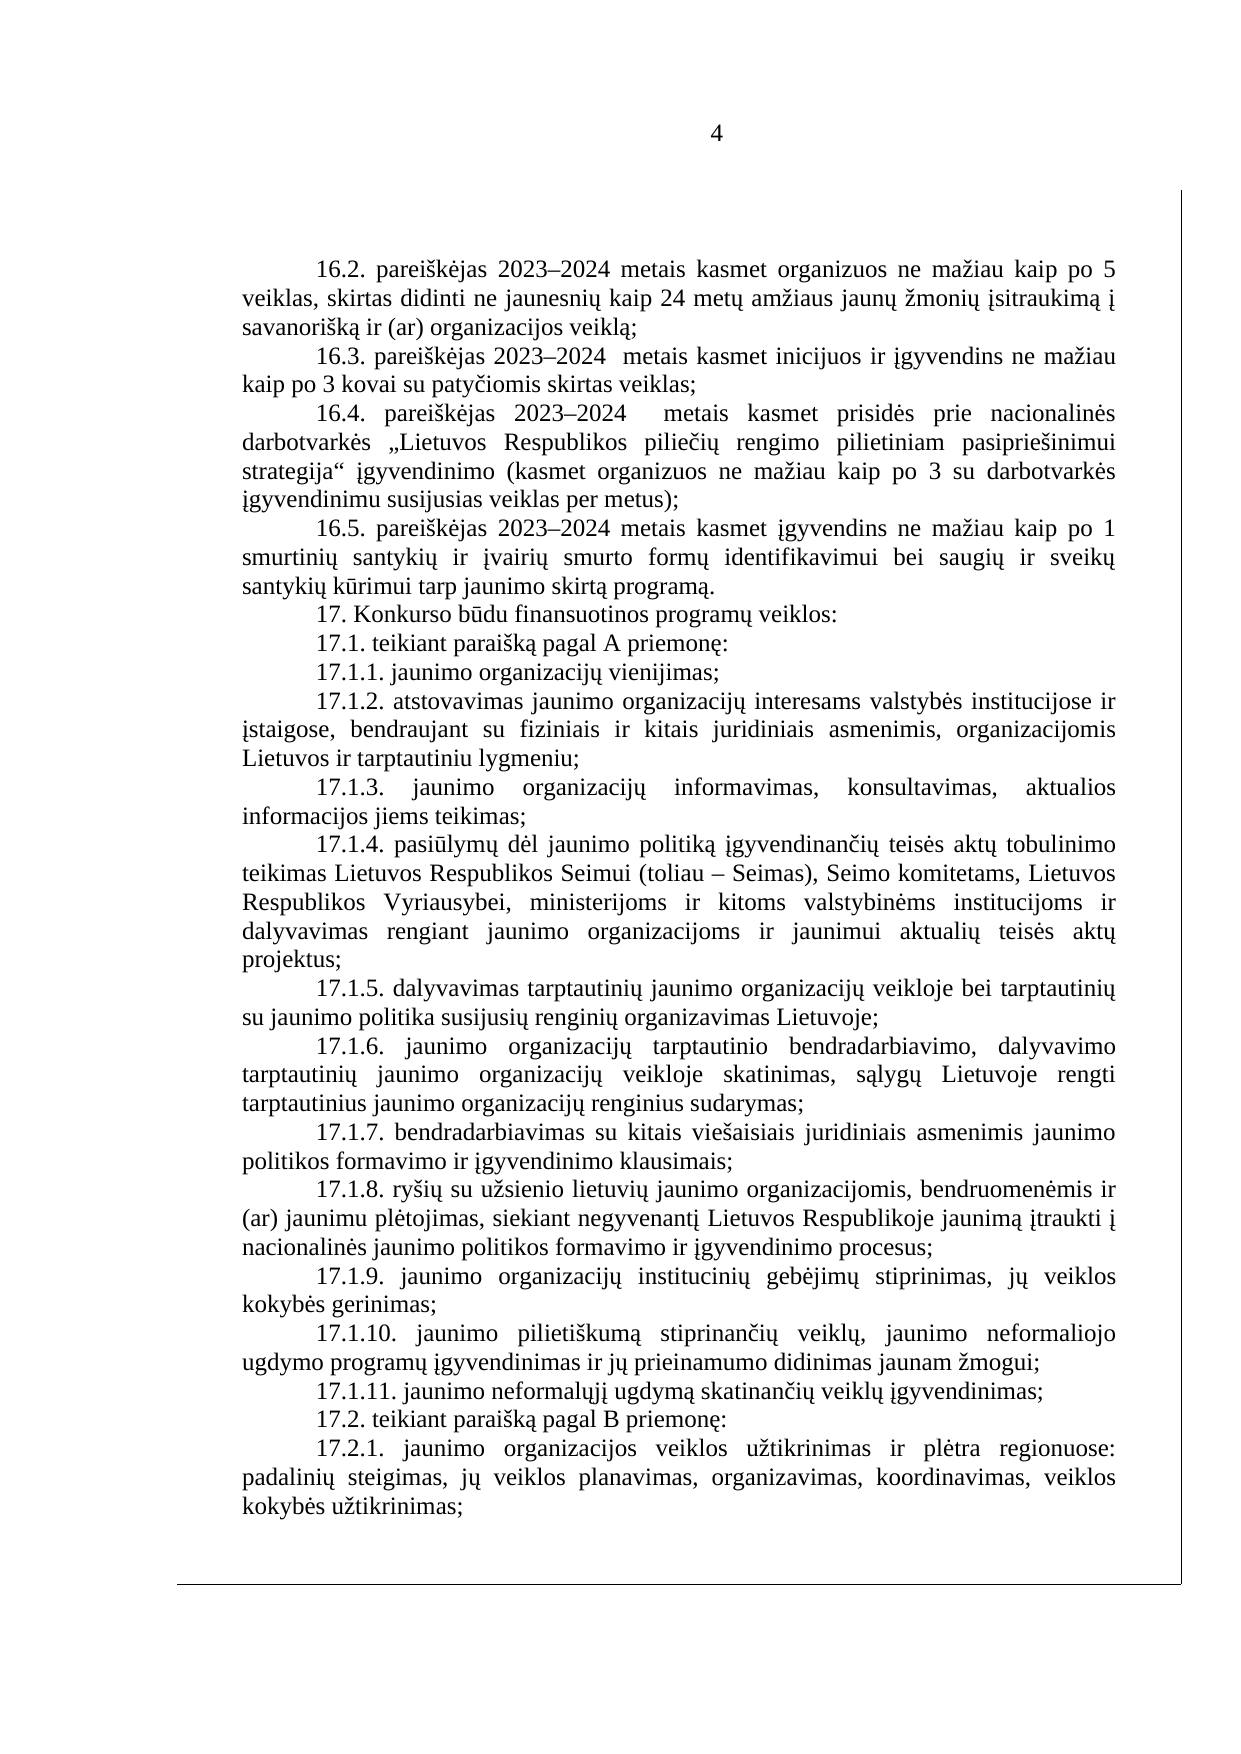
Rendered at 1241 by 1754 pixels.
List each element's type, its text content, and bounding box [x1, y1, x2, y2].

text 16.3. pareiškėjas 2023–2024 metais kasmet inicijuos ir įgyvendins ne mažiau kaip po 3 kovai su patyčiomis skirtas veiklas; [177, 341, 1181, 398]
text 17.1.1. jaunimo organizacijų vienijimas; [177, 657, 1181, 686]
text 16.4. pareiškėjas 2023–2024 metais kasmet prisidės prie nacionalinės darbotvarkės „Lietuvos Respublikos piliečių rengimo pilietiniam pasipriešinimui strategija“ įgyvendinimo (kasmet organizuos ne mažiau kaip po 3 su darbotvarkės įgyvendinimu susijusias veiklas per metus); [177, 398, 1181, 513]
text 16.5. pareiškėjas 2023–2024 metais kasmet įgyvendins ne mažiau kaip po 1 smurtinių santykių ir įvairių smurto formų identifikavimui bei saugių ir sveikų santykių kūrimui tarp jaunimo skirtą programą. [177, 513, 1181, 599]
text 17.2. teikiant paraišką pagal B priemonę: [177, 1404, 1181, 1433]
text 17.1.10. jaunimo pilietiškumą stiprinančių veiklų, jaunimo neformaliojo ugdymo programų įgyvendinimas ir jų prieinamumo didinimas jaunam žmogui; [177, 1318, 1181, 1376]
text 17.1. teikiant paraišką pagal A priemonę: [177, 628, 1181, 657]
text 17.1.4. pasiūlymų dėl jaunimo politiką įgyvendinančių teisės aktų tobulinimo teikimas Lietuvos Respublikos Seimui (toliau – Seimas), Seimo komitetams, Lietuvos Respublikos Vyriausybei, ministerijoms ir kitoms valstybinėms institucijoms ir dalyvavimas rengiant jaunimo organizacijoms ir jaunimui aktualių teisės aktų projektus; [177, 829, 1181, 973]
text 16.2. pareiškėjas 2023–2024 metais kasmet organizuos ne mažiau kaip po 5 veiklas, skirtas didinti ne jaunesnių kaip 24 metų amžiaus jaunų žmonių įsitraukimą į savanorišką ir (ar) organizacijos veiklą; [177, 190, 1181, 341]
text 17.1.6. jaunimo organizacijų tarptautinio bendradarbiavimo, dalyvavimo tarptautinių jaunimo organizacijų veikloje skatinimas, sąlygų Lietuvoje rengti tarptautinius jaunimo organizacijų renginius sudarymas; [177, 1031, 1181, 1117]
text 17.1.5. dalyvavimas tarptautinių jaunimo organizacijų veikloje bei tarptautinių su jaunimo politika susijusių renginių organizavimas Lietuvoje; [177, 973, 1181, 1031]
text 17.1.3. jaunimo organizacijų informavimas, konsultavimas, aktualios informacijos jiems teikimas; [177, 772, 1181, 829]
text 17. Konkurso būdu finansuotinos programų veiklos: [177, 599, 1181, 628]
text 17.1.11. jaunimo neformalųjį ugdymą skatinančių veiklų įgyvendinimas; [177, 1376, 1181, 1404]
text 17.2.1. jaunimo organizacijos veiklos užtikrinimas ir plėtra regionuose: padalinių steigimas, jų veiklos planavimas, organizavimas, koordinavimas, veiklos kokybės užtikrinimas; [177, 1433, 1181, 1584]
text 17.1.9. jaunimo organizacijų institucinių gebėjimų stiprinimas, jų veiklos kokybės gerinimas; [177, 1261, 1181, 1318]
text 17.1.8. ryšių su užsienio lietuvių jaunimo organizacijomis, bendruomenėmis ir (ar) jaunimu plėtojimas, siekiant negyvenantį Lietuvos Respublikoje jaunimą įtraukti į nacionalinės jaunimo politikos formavimo ir įgyvendinimo procesus; [177, 1174, 1181, 1261]
text 17.1.7. bendradarbiavimas su kitais viešaisiais juridiniais asmenimis jaunimo politikos formavimo ir įgyvendinimo klausimais; [177, 1117, 1181, 1174]
text 17.1.2. atstovavimas jaunimo organizacijų interesams valstybės institucijose ir įstaigose, bendraujant su fiziniais ir kitais juridiniais asmenimis, organizacijomis Lietuvos ir tarptautiniu lygmeniu; [177, 686, 1181, 772]
